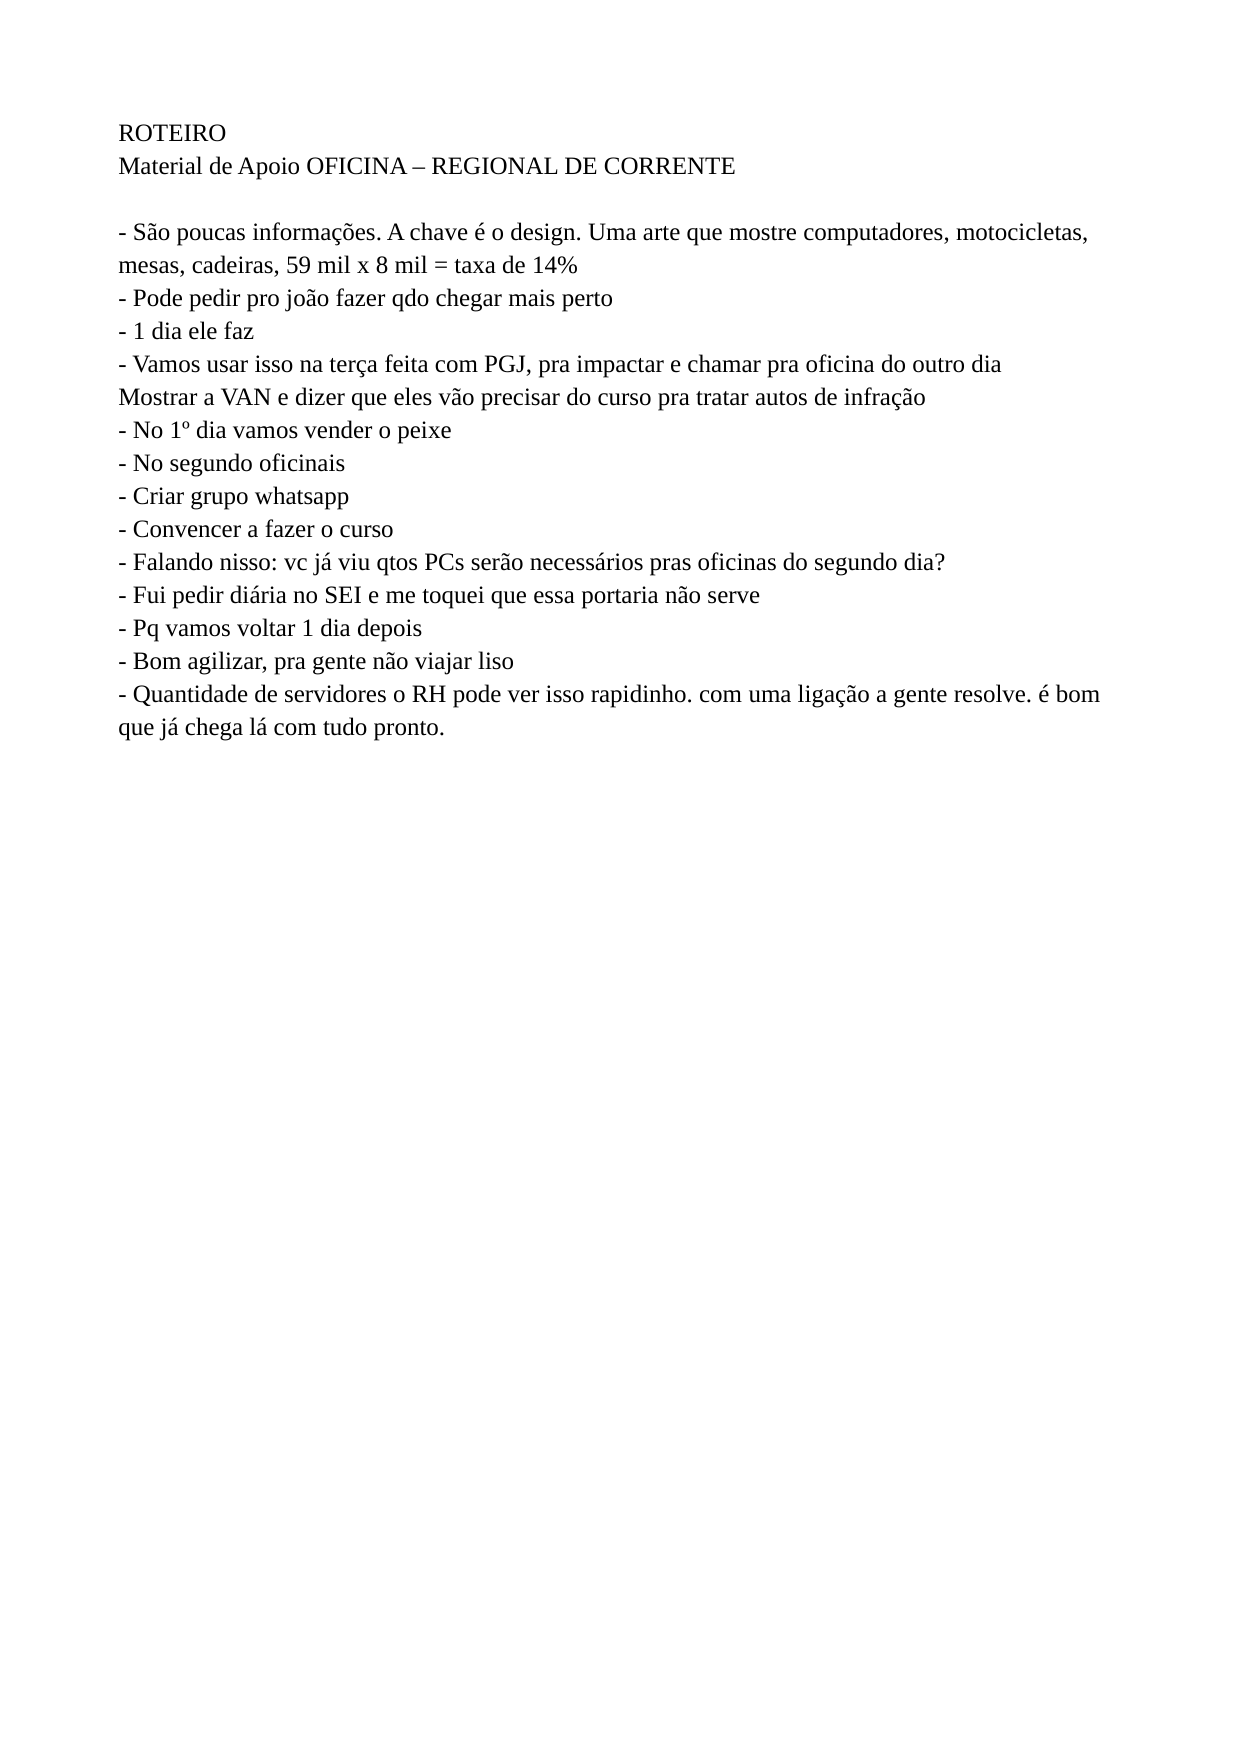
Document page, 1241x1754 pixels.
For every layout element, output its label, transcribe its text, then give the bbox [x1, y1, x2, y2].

text Material de Apoio OFICINA – REGIONAL DE CORRENTE [118, 151, 1122, 180]
text - Pode pedir pro joão fazer qdo chegar mais perto - 1 dia ele faz - Vamos usar isso na terça feita com PGJ, pra impactar e chamar pra oficina do outro dia Mostrar a VAN e dizer que eles vão precisar do curso pra tratar autos de infração - No 1º dia vamos vender o peixe - No segundo oficinais - Criar grupo whatsapp - Convencer a fazer o curso - Falando nisso: vc já viu qtos PCs serão necessários pras oficinas do segundo dia? - Fui pedir diária no SEI e me toquei que essa portaria não serve - Pq vamos voltar 1 dia depois - Bom agilizar, pra gente não viajar liso - Quantidade de servidores o RH pode ver isso rapidinho. com uma ligação a gente resolve. é bom que já chega lá com tudo pronto. [118, 283, 1122, 741]
text ROTEIRO [118, 118, 1122, 147]
text - São poucas informações. A chave é o design. Uma arte que mostre computadores, motocicletas, mesas, cadeiras, 59 mil x 8 mil = taxa de 14% [118, 217, 1122, 279]
